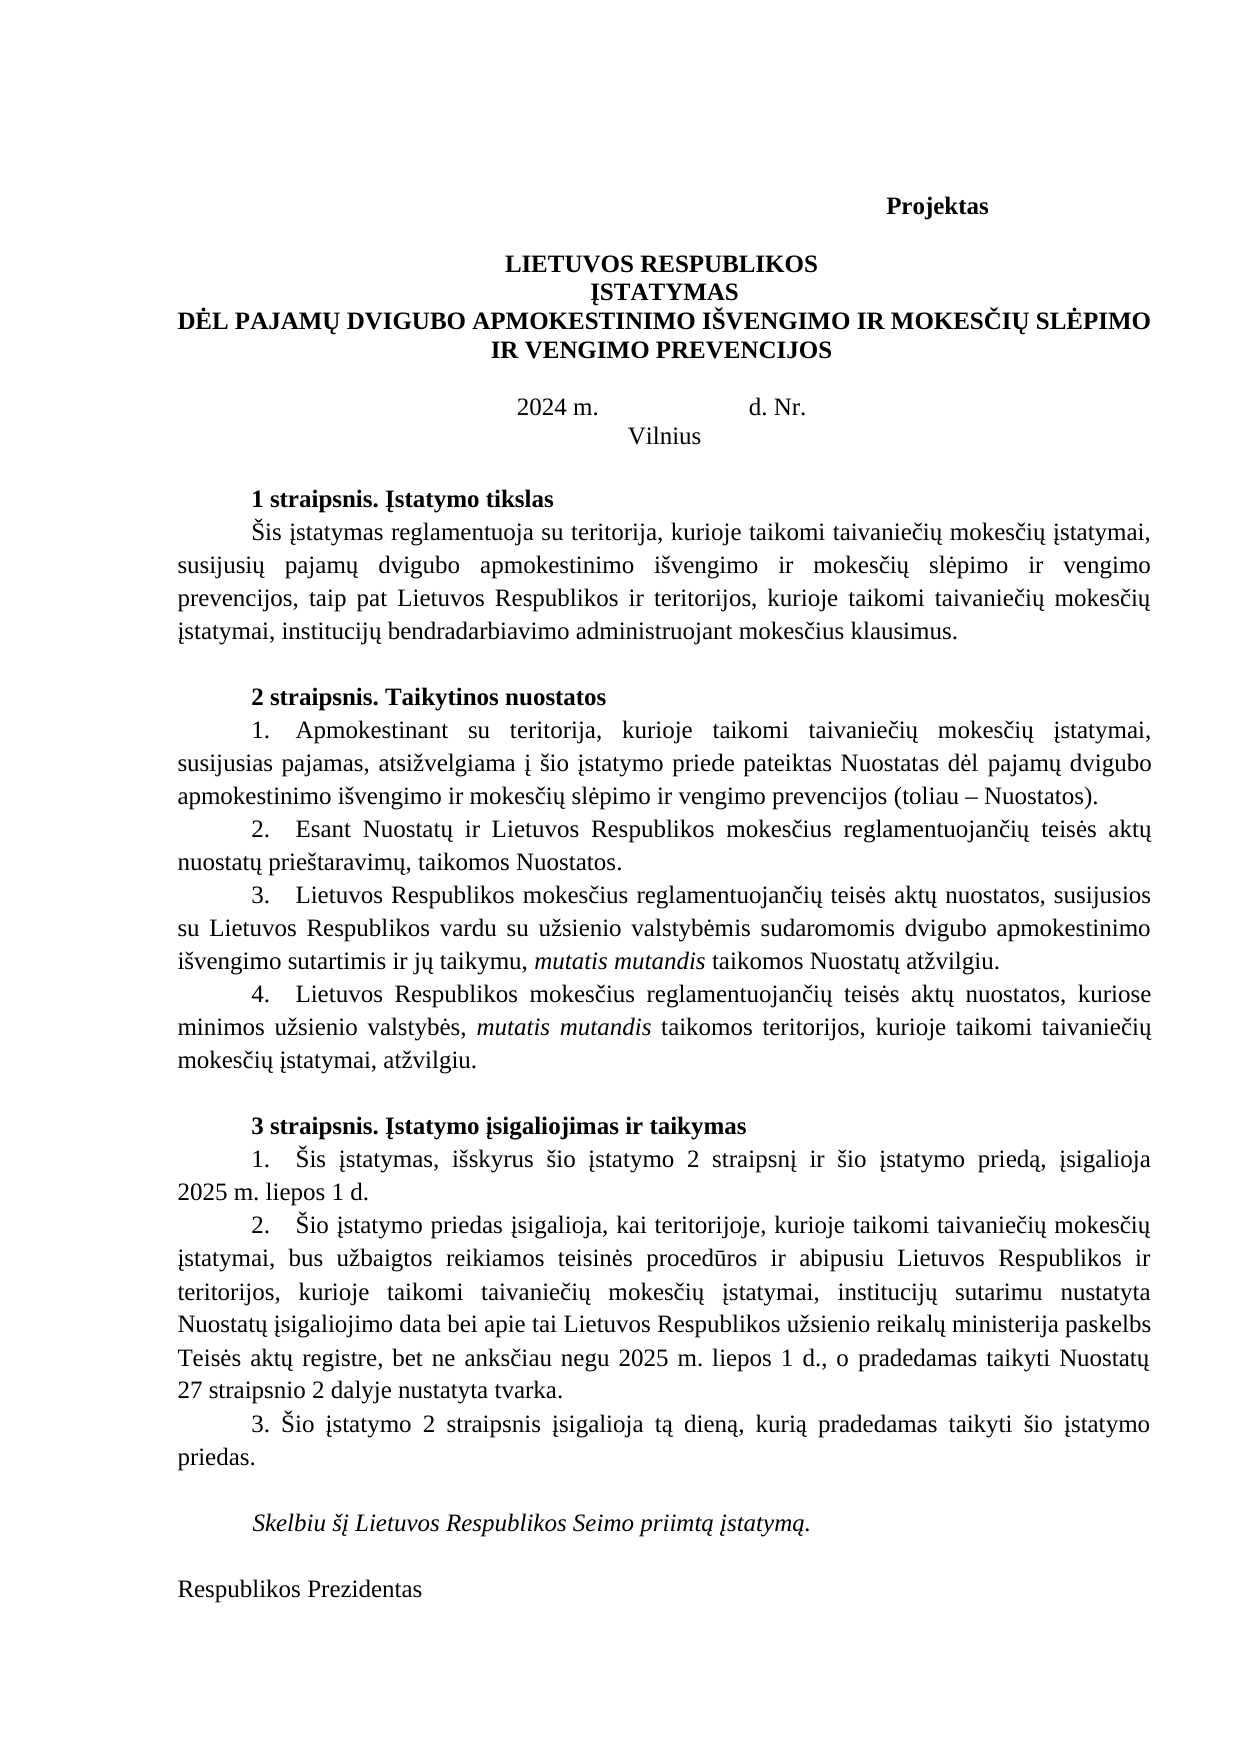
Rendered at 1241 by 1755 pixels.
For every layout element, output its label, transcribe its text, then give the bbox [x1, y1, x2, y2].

text LIETUVOS RESPUBLIKOS [177, 249, 1152, 277]
text Respublikos Prezidentas [177, 1574, 1152, 1602]
text 2024 m. d. Nr. [177, 392, 1152, 421]
text 3. Šio įstatymo 2 straipsnis įsigalioja tą dieną, kurią pradedamas taikyti šio įstatymo priedas. [177, 1409, 1152, 1470]
text 1 straipsnis. Įstatymo tikslas [177, 484, 1152, 513]
text projektas [886, 191, 1152, 220]
text 3. Lietuvos Respublikos mokesčius reglamentuojančių teisės aktų nuostatos, susijusios su Lietuvos Respublikos vardu su užsienio valstybėmis sudaromomis dvigubo apmokestinimo išvengimo sutartimis ir jų taikymu, mutatis mutandis taikomos Nuostatų atžvilgiu. [177, 880, 1152, 975]
text 4. Lietuvos Respublikos mokesčius reglamentuojančių teisės aktų nuostatos, kuriose minimos užsienio valstybės, mutatis mutandis taikomos teritorijos, kurioje taikomi taivaniečių mokesčių įstatymai, atžvilgiu. [177, 979, 1152, 1074]
text Šis įstatymas reglamentuoja su teritorija, kurioje taikomi taivaniečių mokesčių įstatymai, susijusių pajamų dvigubo apmokestinimo išvengimo ir mokesčių slėpimo ir vengimo prevencijos, taip pat Lietuvos Respublikos ir teritorijos, kurioje taikomi taivaniečių mokesčių įstatymai, institucijų bendradarbiavimo administruojant mokesčius klausimus. [177, 517, 1152, 645]
text 2. Esant Nuostatų ir Lietuvos Respublikos mokesčius reglamentuojančių teisės aktų nuostatų prieštaravimų, taikomos Nuostatos. [177, 814, 1152, 876]
text Dėl PAJAMŲ dvigubo apmokestinimo išvengimo IR mokesčių slėpimo ir vengimo prevencijos [177, 306, 1152, 364]
text ĮSTATYMAS [177, 277, 1152, 306]
text 2 straipsnis. Taikytinos nuostatos [177, 682, 1152, 711]
text Vilnius [177, 421, 1152, 450]
text Skelbiu šį Lietuvos Respublikos Seimo priimtą įstatymą. [177, 1508, 1152, 1536]
text 1. Apmokestinant su teritorija, kurioje taikomi taivaniečių mokesčių įstatymai, susijusias pajamas, atsižvelgiama į šio įstatymo priede pateiktas Nuostatas dėl pajamų dvigubo apmokestinimo išvengimo ir mokesčių slėpimo ir vengimo prevencijos (toliau – Nuostatos). [177, 715, 1152, 810]
text 2. Šio įstatymo priedas įsigalioja, kai teritorijoje, kurioje taikomi taivaniečių mokesčių įstatymai, bus užbaigtos reikiamos teisinės procedūros ir abipusiu Lietuvos Respublikos ir teritorijos, kurioje taikomi taivaniečių mokesčių įstatymai, institucijų sutarimu nustatyta Nuostatų įsigaliojimo data bei apie tai Lietuvos Respublikos užsienio reikalų ministerija paskelbs Teisės aktų registre, bet ne anksčiau negu 2025 m. liepos 1 d., o pradedamas taikyti Nuostatų 27 straipsnio 2 dalyje nustatyta tvarka. [177, 1211, 1152, 1404]
text 1. Šis įstatymas, išskyrus šio įstatymo 2 straipsnį ir šio įstatymo priedą, įsigalioja 2025 m. liepos 1 d. [177, 1144, 1152, 1206]
text 3 straipsnis. Įstatymo įsigaliojimas ir taikymas [177, 1111, 1152, 1140]
